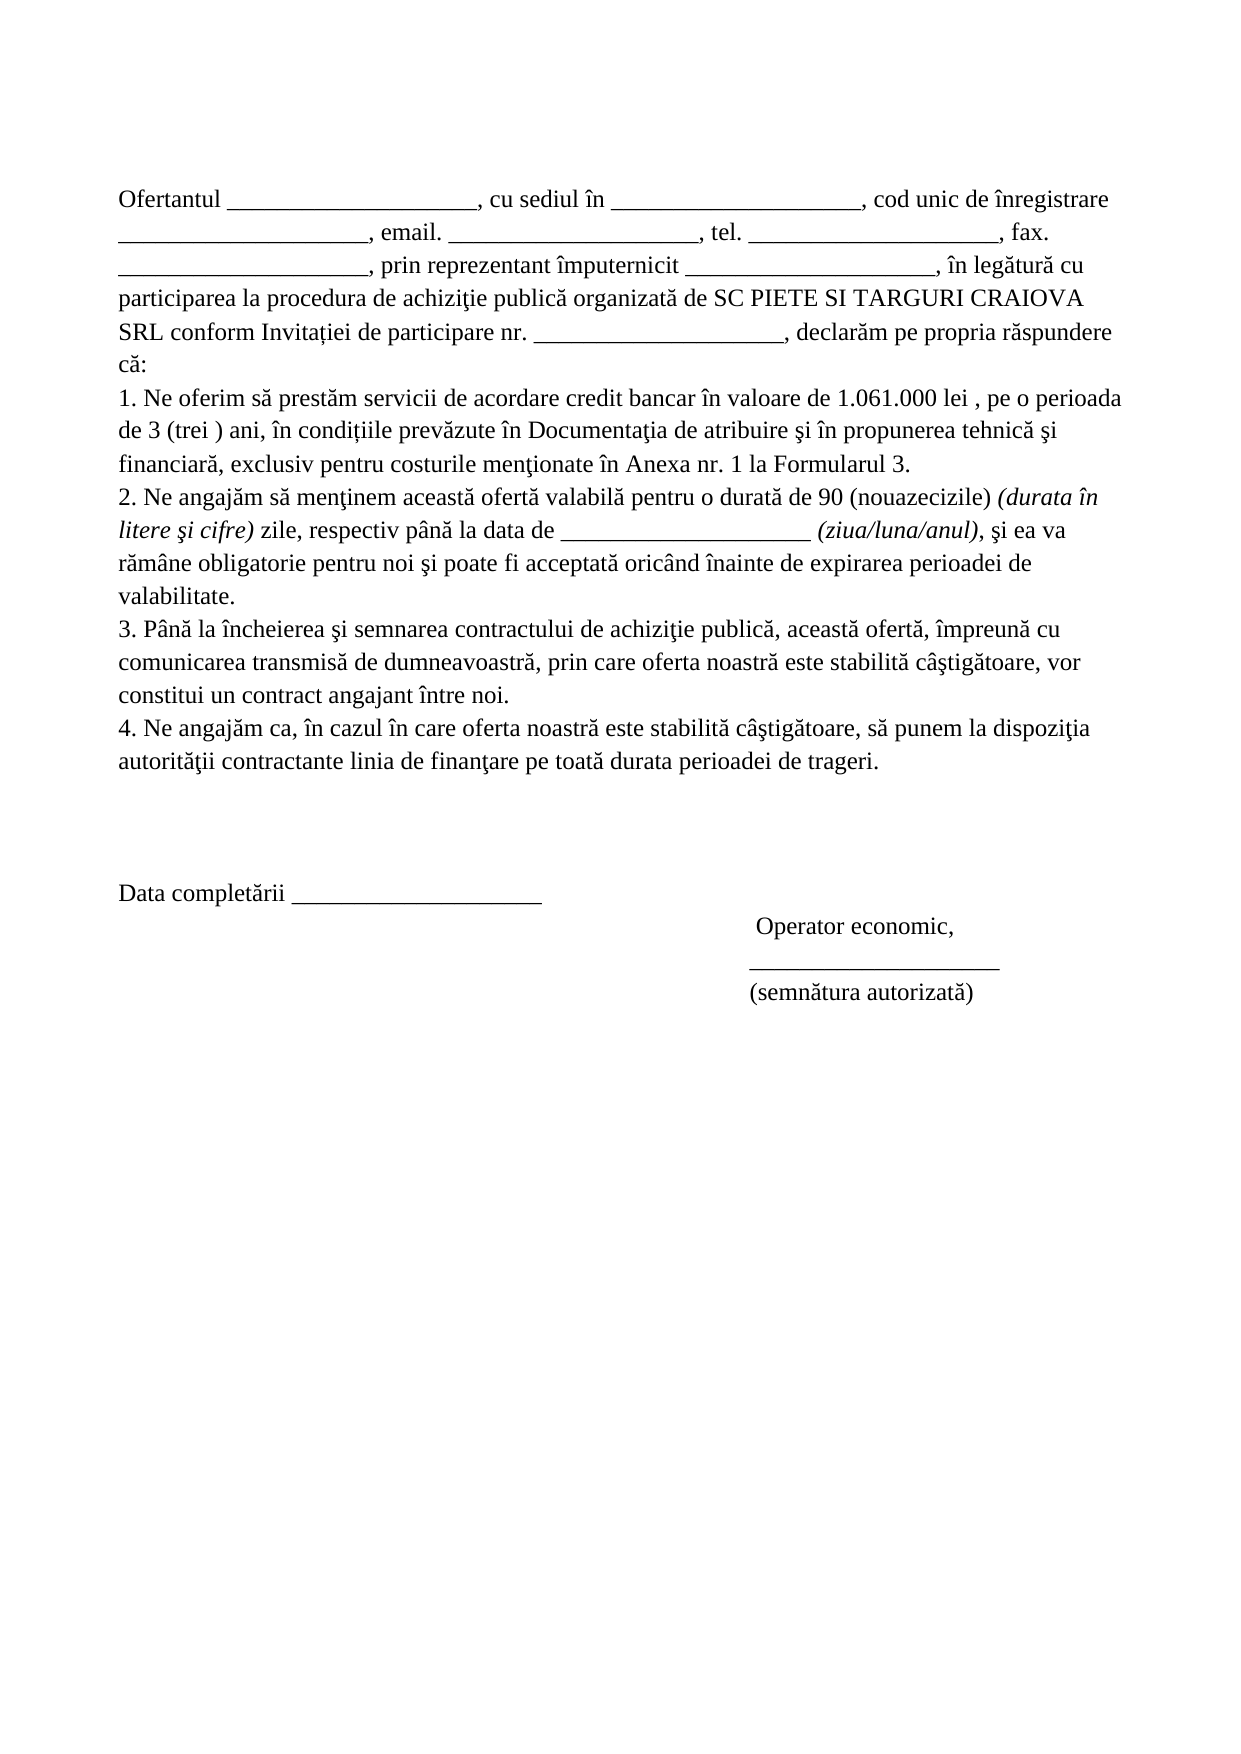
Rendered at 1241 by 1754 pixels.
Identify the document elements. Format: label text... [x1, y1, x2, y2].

text Data completării ____________________ [118, 878, 1134, 907]
text 4. Ne angajăm ca, în cazul în care oferta noastră este stabilită câştigătoare, să punem la dispoziţia autorităţii contractante linia de finanţare pe toată durata perioadei de trageri. [118, 713, 1134, 774]
text 3. Până la încheierea şi semnarea contractului de achiziţie publică, această ofertă, împreună cu comunicarea transmisă de dumneavoastră, prin care oferta noastră este stabilită câştigătoare, vor constitui un contract angajant între noi. [118, 614, 1134, 708]
text 1. Ne oferim să prestăm servicii de acordare credit bancar în valoare de 1.061.000 lei , pe o perioada de 3 (trei ) ani, în condițiile prevăzute în Documentaţia de atribuire şi în propunerea tehnică şi financiară, exclusiv pentru costurile menţionate în Anexa nr. 1 la Formularul 3. [118, 383, 1134, 477]
text Operator economic, [118, 911, 1134, 940]
text Ofertantul ____________________, cu sediul în ____________________, cod unic de înregistrare ____________________, email. ____________________, tel. ____________________, fax. ____________________, prin reprezentant împuternicit ____________________, în legătură cu participarea la procedura de achiziţie publică organizată de SC PIETE SI TARGURI CRAIOVA SRL conform Invitației de participare nr. ____________________, declarăm pe propria răspundere că: [118, 184, 1134, 378]
text ____________________ [118, 944, 1134, 973]
text 2. Ne angajăm să menţinem această ofertă valabilă pentru o durată de 90 (nouazecizile) (durata în litere şi cifre) zile, respectiv până la data de ____________________ (ziua/luna/anul), şi ea va rămâne obligatorie pentru noi şi poate fi acceptată oricând înainte de expirarea perioadei de valabilitate. [118, 482, 1134, 609]
text (semnătura autorizată) [118, 977, 1134, 1006]
